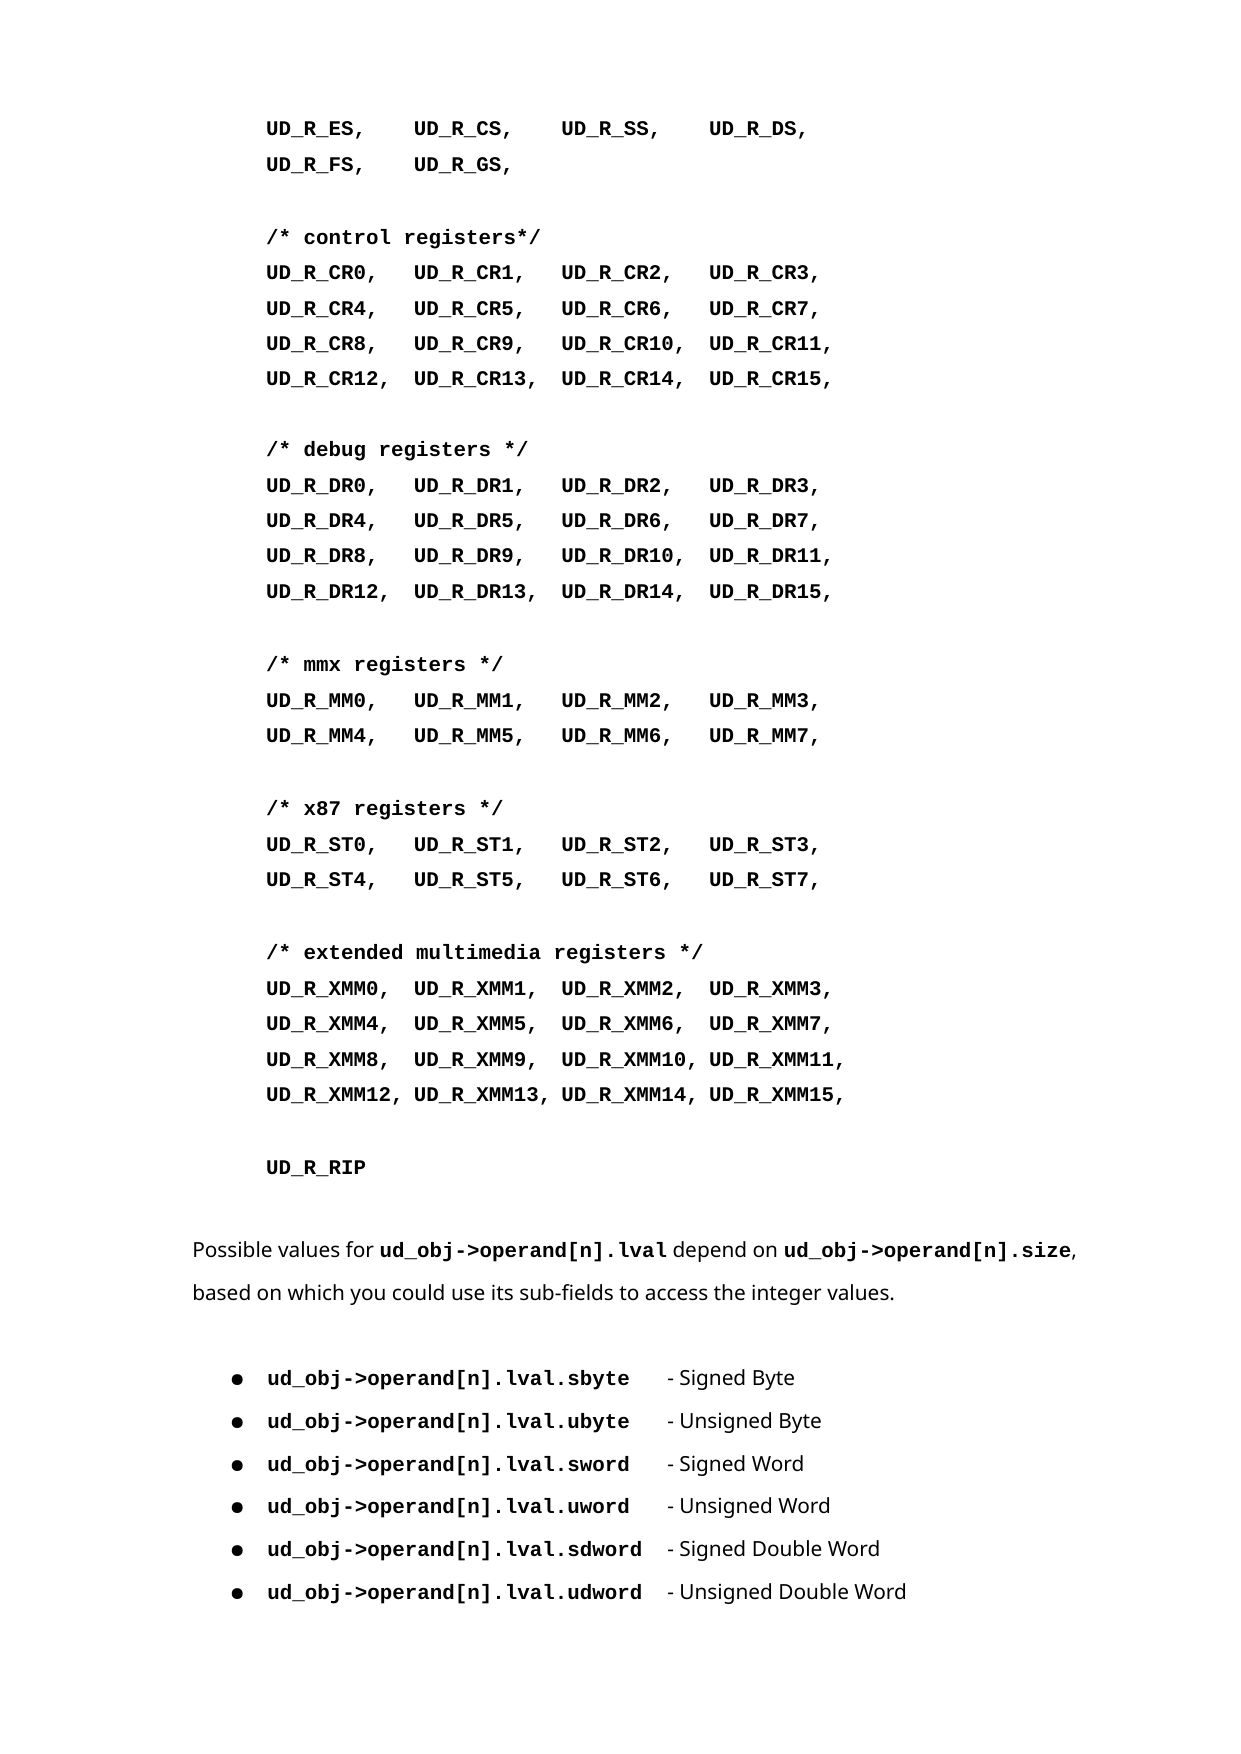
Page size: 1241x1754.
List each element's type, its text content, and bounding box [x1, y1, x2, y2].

text UD_R_MM0, UD_R_MM1, UD_R_MM2, UD_R_MM3, [266, 689, 1122, 713]
text UD_R_CR8, UD_R_CR9, UD_R_CR10, UD_R_CR11, [266, 333, 1122, 357]
text UD_R_XMM4, UD_R_XMM5, UD_R_XMM6, UD_R_XMM7, [266, 1013, 1122, 1037]
text UD_R_FS, UD_R_GS, [266, 153, 1122, 177]
text UD_R_XMM8, UD_R_XMM9, UD_R_XMM10, UD_R_XMM11, [266, 1048, 1122, 1072]
list ud_obj->operand[n].lval.sword - Signed Word [229, 1449, 1122, 1477]
text UD_R_ES, UD_R_CS, UD_R_SS, UD_R_DS, [266, 118, 1122, 142]
text UD_R_DR12, UD_R_DR13, UD_R_DR14, UD_R_DR15, [266, 581, 1122, 604]
list ud_obj->operand[n].lval.uword - Unsigned Word [229, 1492, 1122, 1520]
text UD_R_DR4, UD_R_DR5, UD_R_DR6, UD_R_DR7, [266, 510, 1122, 534]
text UD_R_ST0, UD_R_ST1, UD_R_ST2, UD_R_ST3, [266, 834, 1122, 857]
text UD_R_ST4, UD_R_ST5, UD_R_ST6, UD_R_ST7, [266, 869, 1122, 893]
list ud_obj->operand[n].lval.ubyte - Unsigned Byte [229, 1406, 1122, 1434]
text /* extended multimedia registers */ [266, 942, 1122, 966]
text UD_R_CR12, UD_R_CR13, UD_R_CR14, UD_R_CR15, [266, 368, 1122, 392]
text /* mmx registers */ [266, 654, 1122, 678]
list ud_obj->operand[n].lval.sdword - Signed Double Word [229, 1534, 1122, 1563]
text UD_R_CR4, UD_R_CR5, UD_R_CR6, UD_R_CR7, [266, 298, 1122, 321]
text /* debug registers */ [266, 439, 1122, 463]
text UD_R_XMM0, UD_R_XMM1, UD_R_XMM2, UD_R_XMM3, [266, 978, 1122, 1001]
text UD_R_MM4, UD_R_MM5, UD_R_MM6, UD_R_MM7, [266, 725, 1122, 749]
list ud_obj->operand[n].lval.sbyte - Signed Byte [229, 1363, 1122, 1392]
text /* control registers*/ [266, 227, 1122, 250]
text UD_R_DR8, UD_R_DR9, UD_R_DR10, UD_R_DR11, [266, 546, 1122, 569]
text UD_R_XMM12, UD_R_XMM13, UD_R_XMM14, UD_R_XMM15, [266, 1084, 1122, 1108]
text /* x87 registers */ [266, 798, 1122, 822]
text UD_R_DR0, UD_R_DR1, UD_R_DR2, UD_R_DR3, [266, 475, 1122, 498]
text Possible values for ud_obj->operand[n].lval depend on ud_obj->operand[n].size, based on which you could use its sub-fields to access the integer values. [192, 1235, 1122, 1306]
list ud_obj->operand[n].lval.udword - Unsigned Double Word [229, 1577, 1122, 1606]
text UD_R_RIP [266, 1157, 1122, 1181]
text UD_R_CR0, UD_R_CR1, UD_R_CR2, UD_R_CR3, [266, 262, 1122, 286]
